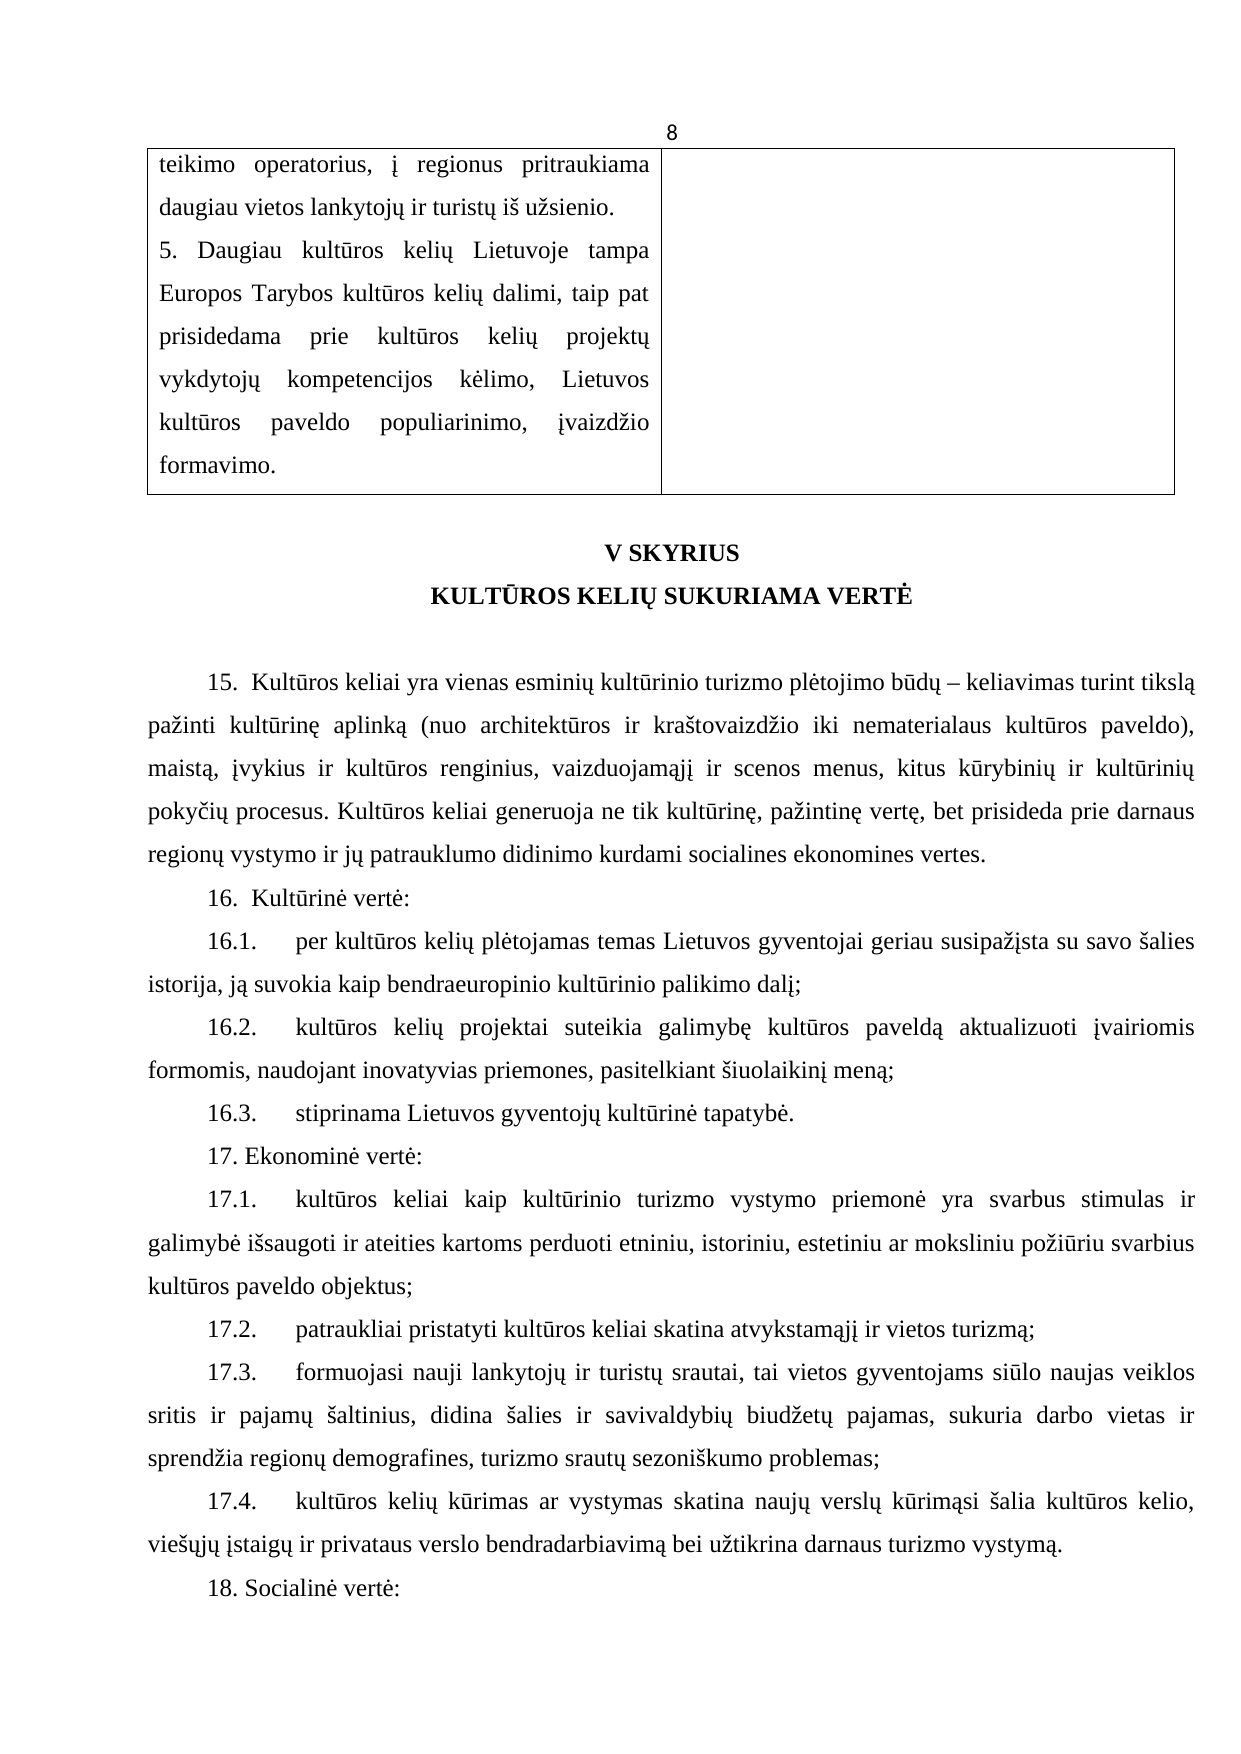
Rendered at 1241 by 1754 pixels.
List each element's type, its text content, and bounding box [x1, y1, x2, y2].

text 17.2. patraukliai pristatyti kultūros keliai skatina atvykstamąjį ir vietos turizmą; [148, 1314, 1196, 1343]
text 16.2. kultūros kelių projektai suteikia galimybę kultūros paveldą aktualizuoti įvairiomis formomis, naudojant inovatyvias priemones, pasitelkiant šiuolaikinį meną; [148, 1012, 1196, 1084]
text 17. Ekonominė vertė: [207, 1141, 1196, 1170]
text 18. Socialinė vertė: [207, 1573, 1196, 1601]
text KULTŪROS KELIŲ SUKURIAMA VERTĖ [148, 581, 1196, 609]
text 16.1. per kultūros kelių plėtojamas temas Lietuvos gyventojai geriau susipažįsta su savo šalies istorija, ją suvokia kaip bendraeuropinio kultūrinio palikimo dalį; [148, 926, 1196, 998]
text 16. Kultūrinė vertė: [148, 883, 1196, 911]
text 17.1. kultūros keliai kaip kultūrinio turizmo vystymo priemonė yra svarbus stimulas ir galimybė išsaugoti ir ateities kartoms perduoti etniniu, istoriniu, estetiniu ar moksliniu požiūriu svarbius kultūros paveldo objektus; [148, 1184, 1196, 1299]
text 17.4. kultūros kelių kūrimas ar vystymas skatina naujų verslų kūrimąsi šalia kultūros kelio, viešųjų įstaigų ir privataus verslo bendradarbiavimą bei užtikrina darnaus turizmo vystymą. [148, 1486, 1196, 1558]
text 16.3. stiprinama Lietuvos gyventojų kultūrinė tapatybė. [148, 1098, 1196, 1127]
text V SKYRIUS [148, 538, 1196, 566]
text 15. Kultūros keliai yra vienas esminių kultūrinio turizmo plėtojimo būdų – keliavimas turint tikslą pažinti kultūrinę aplinką (nuo architektūros ir kraštovaizdžio iki nematerialaus kultūros paveldo), maistą, įvykius ir kultūros renginius, vaizduojamąjį ir scenos menus, kitus kūrybinių ir kultūrinių pokyčių procesus. Kultūros keliai generuoja ne tik kultūrinę, pažintinę vertę, bet prisideda prie darnaus regionų vystymo ir jų patrauklumo didinimo kurdami socialines ekonomines vertes. [148, 667, 1196, 868]
text 17.3. formuojasi nauji lankytojų ir turistų srautai, tai vietos gyventojams siūlo naujas veiklos sritis ir pajamų šaltinius, didina šalies ir savivaldybių biudžetų pajamas, sukuria darbo vietas ir sprendžia regionų demografines, turizmo srautų sezoniškumo problemas; [148, 1357, 1196, 1472]
table_cell teikimo operatorius, į regionus pritraukiama daugiau vietos lankytojų ir turistų iš užsienio. 5. Daugiau kultūros kelių Lietuvoje tampa Europos Tarybos kultūros kelių dalimi, taip pat prisidedama prie kultūros kelių projektų vykdytojų kompetencijos kėlimo, Lietuvos kultūros paveldo populiarinimo, įvaizdžio formavimo. [148, 149, 661, 493]
table_cell [662, 149, 1174, 493]
